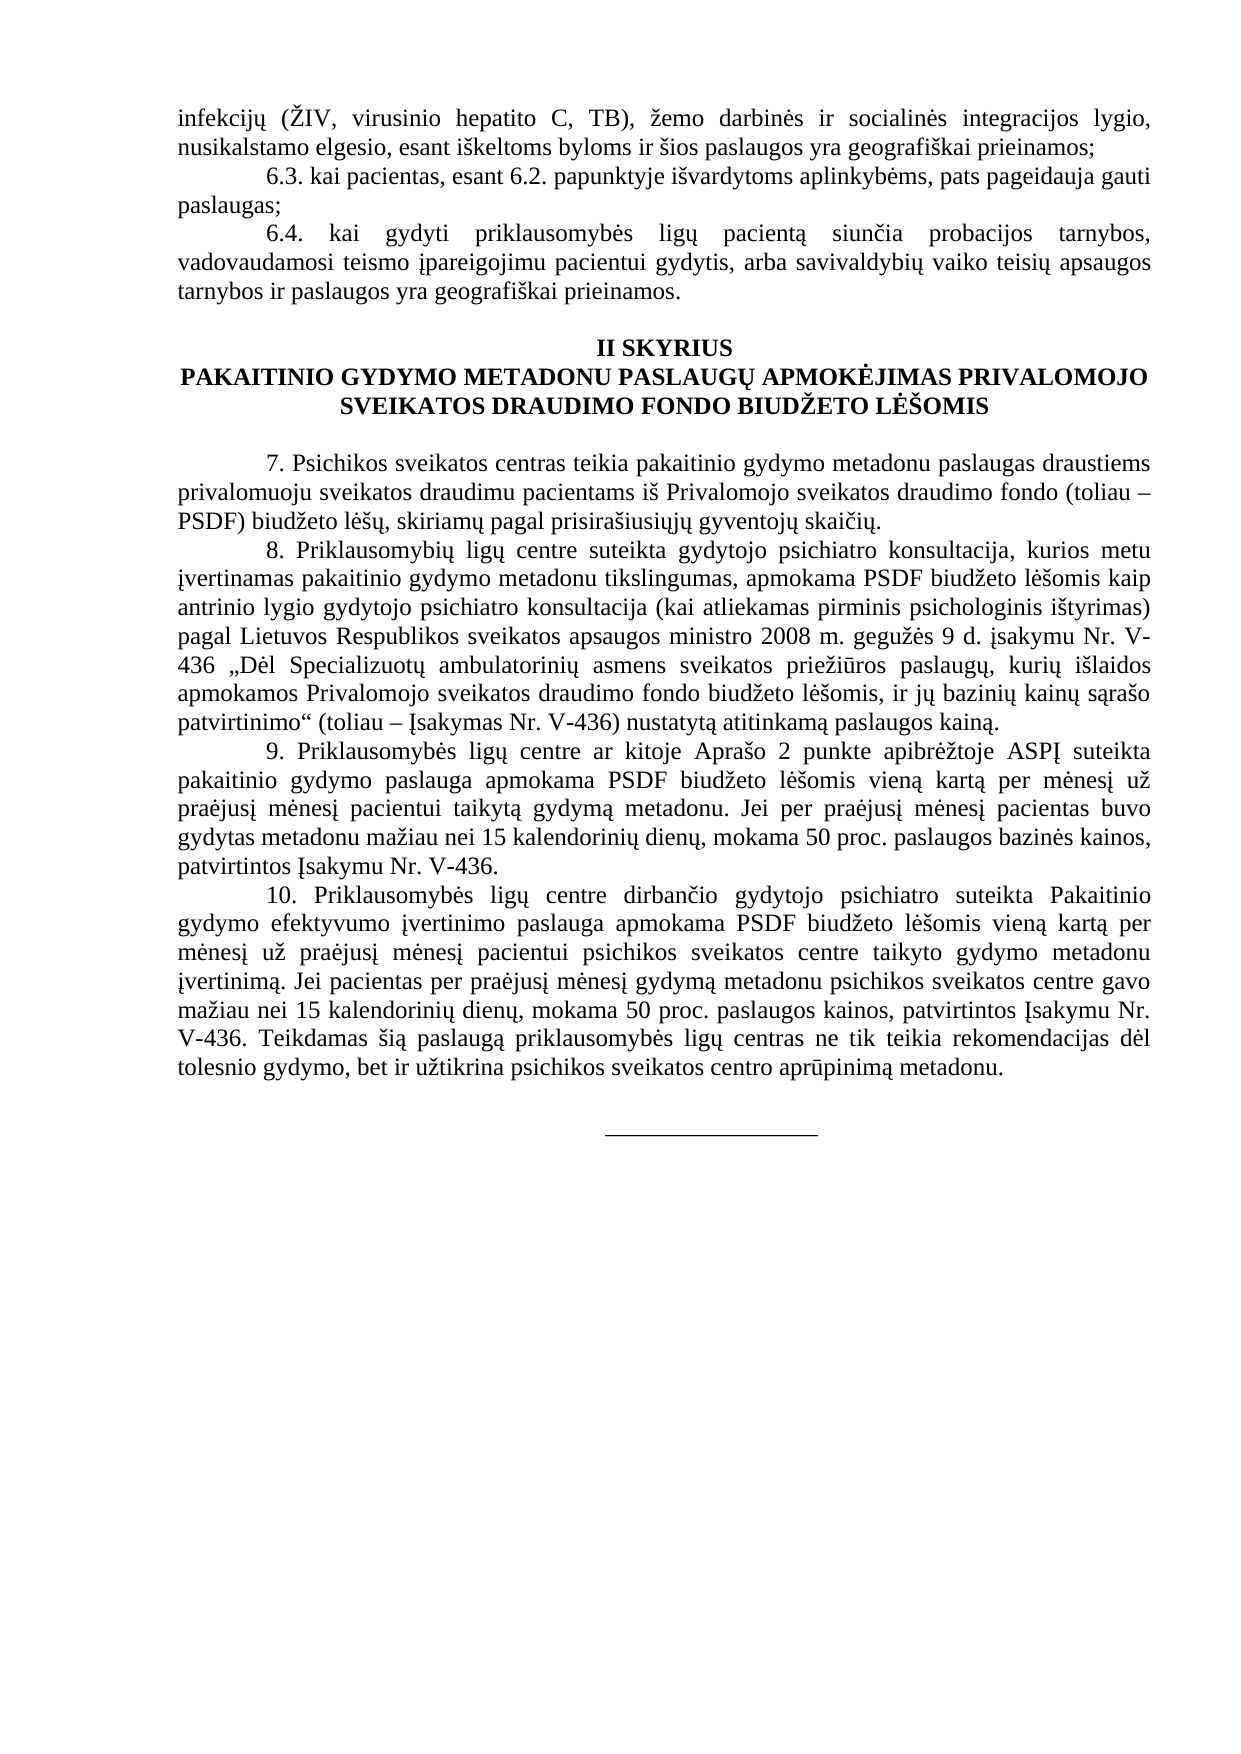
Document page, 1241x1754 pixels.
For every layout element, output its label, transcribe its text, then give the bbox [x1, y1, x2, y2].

text 9. Priklausomybės ligų centre ar kitoje Aprašo 2 punkte apibrėžtoje ASPĮ suteikta pakaitinio gydymo paslauga apmokama PSDF biudžeto lėšomis vieną kartą per mėnesį už praėjusį mėnesį pacientui taikytą gydymą metadonu. Jei per praėjusį mėnesį pacientas buvo gydytas metadonu mažiau nei 15 kalendorinių dienų, mokama 50 proc. paslaugos bazinės kainos, patvirtintos Įsakymu Nr. V-436. [177, 736, 1152, 880]
text 10. Priklausomybės ligų centre dirbančio gydytojo psichiatro suteikta Pakaitinio gydymo efektyvumo įvertinimo paslauga apmokama PSDF biudžeto lėšomis vieną kartą per mėnesį už praėjusį mėnesį pacientui psichikos sveikatos centre taikyto gydymo metadonu įvertinimą. Jei pacientas per praėjusį mėnesį gydymą metadonu psichikos sveikatos centre gavo mažiau nei 15 kalendorinių dienų, mokama 50 proc. paslaugos kainos, patvirtintos Įsakymu Nr. V-436. Teikdamas šią paslaugą priklausomybės ligų centras ne tik teikia rekomendacijas dėl tolesnio gydymo, bet ir užtikrina psichikos sveikatos centro aprūpinimą metadonu. [177, 880, 1152, 1081]
text 6.3. kai pacientas, esant 6.2. papunktyje išvardytoms aplinkybėms, pats pageidauja gauti paslaugas; [177, 161, 1152, 218]
text PAKAITINIO GYDYMO METADONU PASLAUGŲ APMOKĖJIMAS PRIVALOMOJO SVEIKATOS DRAUDIMO FONDO BIUDŽETO LĖŠOMIS [177, 362, 1152, 420]
text _________________ [177, 1110, 1152, 1138]
text II SKYRIUS [177, 333, 1152, 362]
text 6.4. kai gydyti priklausomybės ligų pacientą siunčia probacijos tarnybos, vadovaudamosi teismo įpareigojimu pacientui gydytis, arba savivaldybių vaiko teisių apsaugos tarnybos ir paslaugos yra geografiškai prieinamos. [177, 218, 1152, 305]
text 8. Priklausomybių ligų centre suteikta gydytojo psichiatro konsultacija, kurios metu įvertinamas pakaitinio gydymo metadonu tikslingumas, apmokama PSDF biudžeto lėšomis kaip antrinio lygio gydytojo psichiatro konsultacija (kai atliekamas pirminis psichologinis ištyrimas) pagal Lietuvos Respublikos sveikatos apsaugos ministro 2008 m. gegužės 9 d. įsakymu Nr. V-436 „Dėl Specializuotų ambulatorinių asmens sveikatos priežiūros paslaugų, kurių išlaidos apmokamos Privalomojo sveikatos draudimo fondo biudžeto lėšomis, ir jų bazinių kainų sąrašo patvirtinimo“ (toliau – Įsakymas Nr. V-436) nustatytą atitinkamą paslaugos kainą. [177, 535, 1152, 736]
text infekcijų (ŽIV, virusinio hepatito C, TB), žemo darbinės ir socialinės integracijos lygio, nusikalstamo elgesio, esant iškeltoms byloms ir šios paslaugos yra geografiškai prieinamos; [177, 103, 1152, 161]
text 7. Psichikos sveikatos centras teikia pakaitinio gydymo metadonu paslaugas draustiems privalomuoju sveikatos draudimu pacientams iš Privalomojo sveikatos draudimo fondo (toliau – PSDF) biudžeto lėšų, skiriamų pagal prisirašiusiųjų gyventojų skaičių. [177, 448, 1152, 535]
